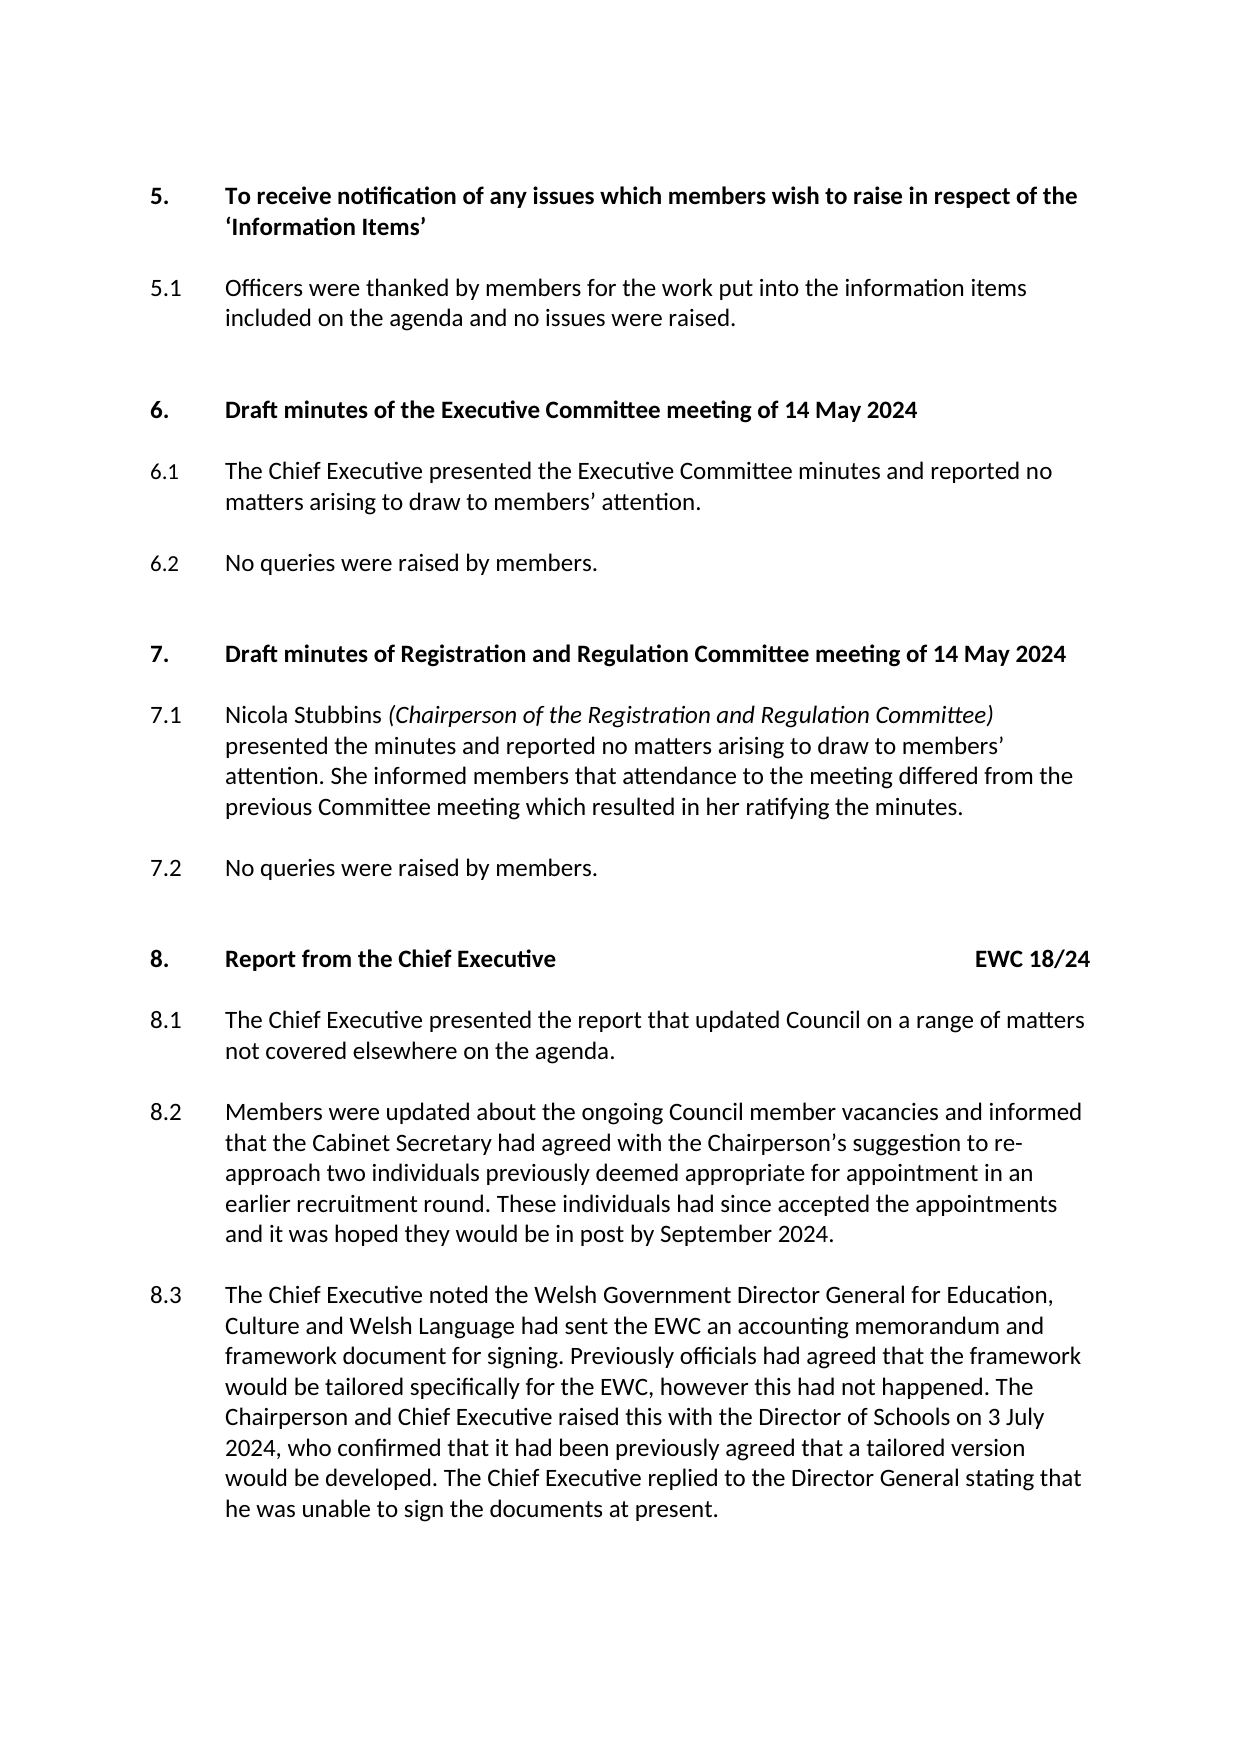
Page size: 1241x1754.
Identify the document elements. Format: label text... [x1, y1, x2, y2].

text 5.1 Officers were thanked by members for the work put into the information items included on the agenda and no issues were raised. [150, 272, 1090, 333]
text 8. Report from the Chief Executive EWC 18/24 [150, 943, 1090, 974]
text 8.1 The Chief Executive presented the report that updated Council on a range of matters not covered elsewhere on the agenda. [150, 1004, 1090, 1066]
text 8.3 The Chief Executive noted the Welsh Government Director General for Education, Culture and Welsh Language had sent the EWC an accounting memorandum and framework document for signing. Previously officials had agreed that the framework would be tailored specifically for the EWC, however this had not happened. The Chairperson and Chief Executive raised this with the Director of Schools on 3 July 2024, who confirmed that it had been previously agreed that a tailored version would be developed. The Chief Executive replied to the Director General stating that he was unable to sign the documents at present. [150, 1279, 1090, 1523]
text 6. Draft minutes of the Executive Committee meeting of 14 May 2024 [150, 364, 1090, 425]
list The Chief Executive presented the Executive Committee minutes and reported no matters arising to draw to members’ attention. [150, 455, 1090, 516]
text 7.2 No queries were raised by members. [150, 852, 1090, 882]
list No queries were raised by members. [150, 547, 1090, 577]
text 7. Draft minutes of Registration and Regulation Committee meeting of 14 May 2024 [150, 638, 1090, 669]
text 7.1 Nicola Stubbins (Chairperson of the Registration and Regulation Committee) presented the minutes and reported no matters arising to draw to members’ attention. She informed members that attendance to the meeting differed from the previous Committee meeting which resulted in her ratifying the minutes. [150, 699, 1090, 821]
text 8.2 Members were updated about the ongoing Council member vacancies and informed that the Cabinet Secretary had agreed with the Chairperson’s suggestion to re-approach two individuals previously deemed appropriate for appointment in an earlier recruitment round. These individuals had since accepted the appointments and it was hoped they would be in post by September 2024. [150, 1096, 1090, 1249]
text 5. To receive notification of any issues which members wish to raise in respect of the ‘Information Items’ [150, 181, 1090, 242]
